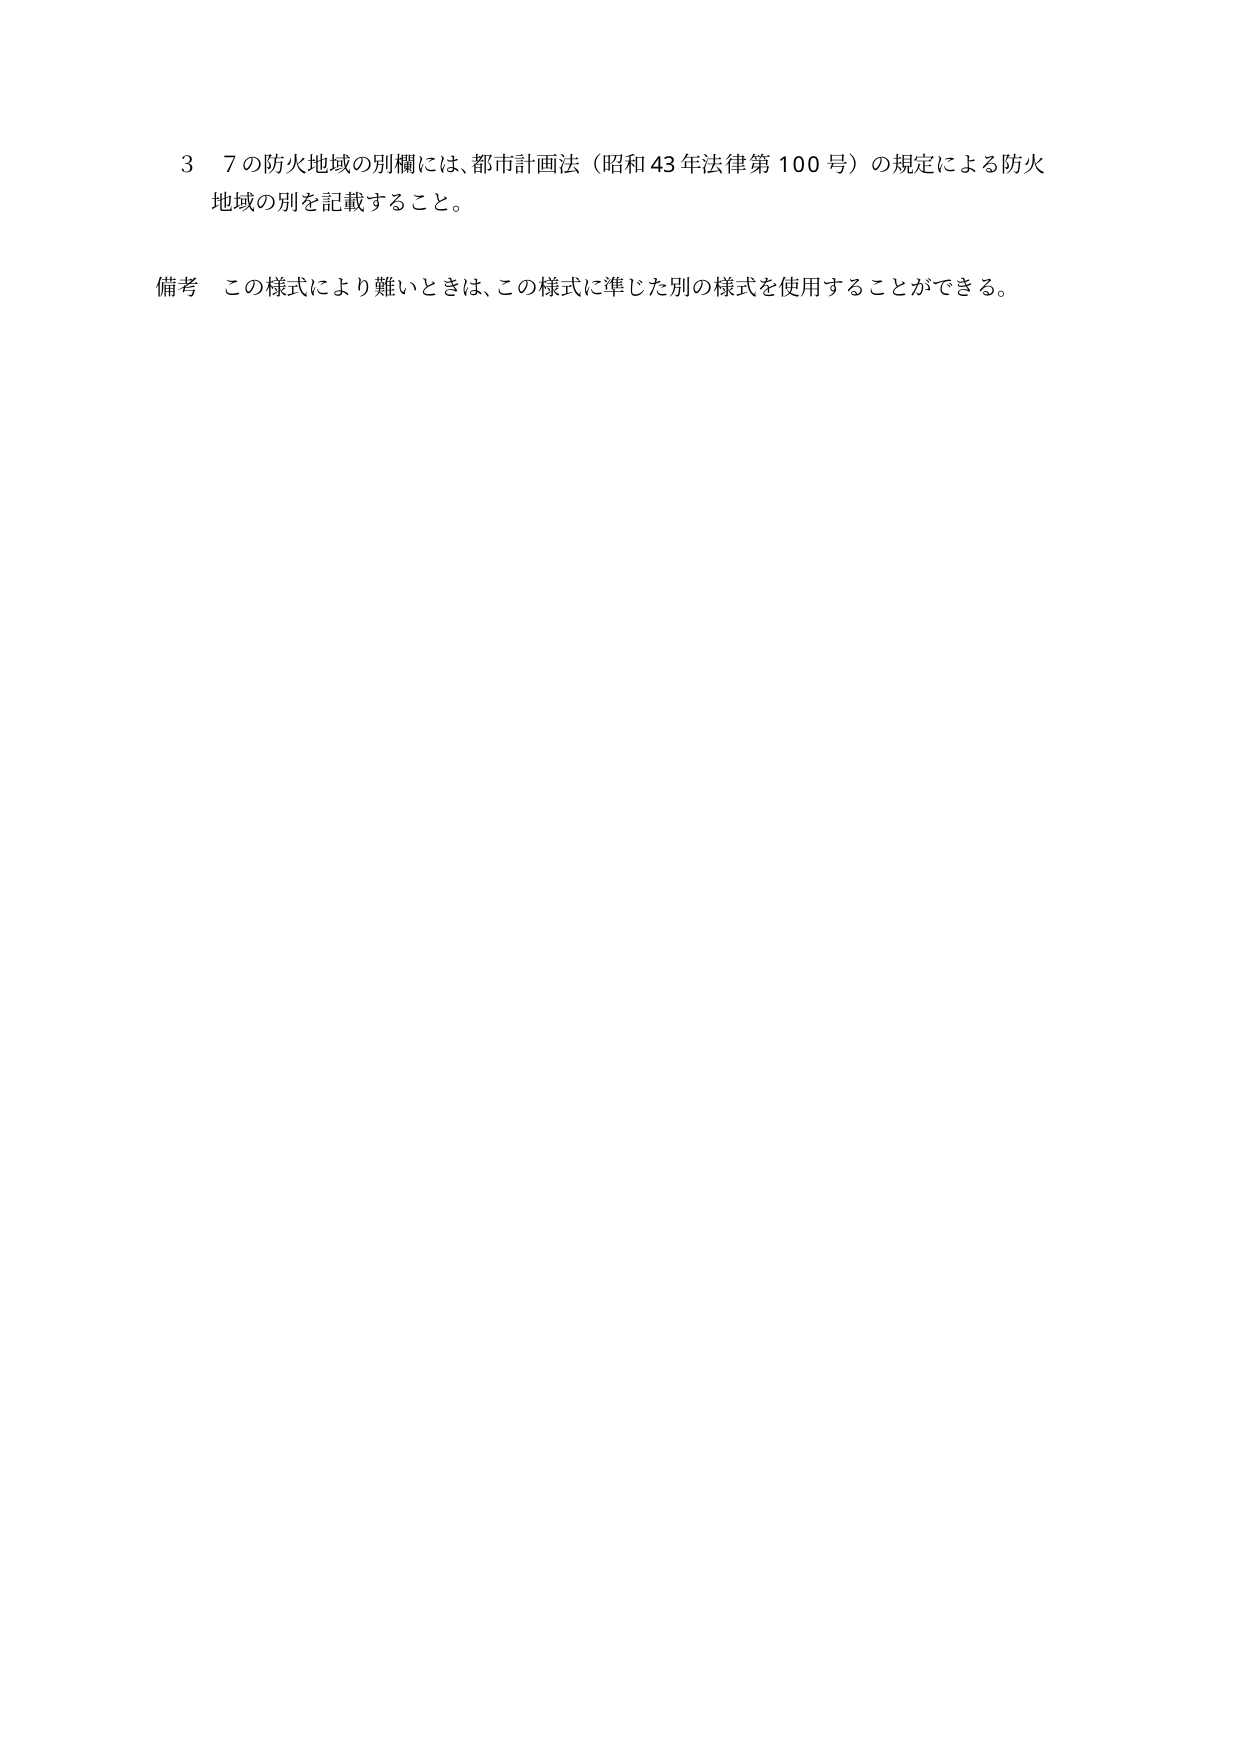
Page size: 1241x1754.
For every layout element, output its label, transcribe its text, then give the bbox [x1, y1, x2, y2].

text 備考 この様式により難いときは､この様式に準じた別の様式を使用することができる。 [148, 270, 1050, 302]
text ３ ７の防火地域の別欄には､都市計画法（昭和43年法律第100号）の規定による防火 [148, 148, 1050, 179]
text 地域の別を記載すること。 [148, 185, 1050, 217]
